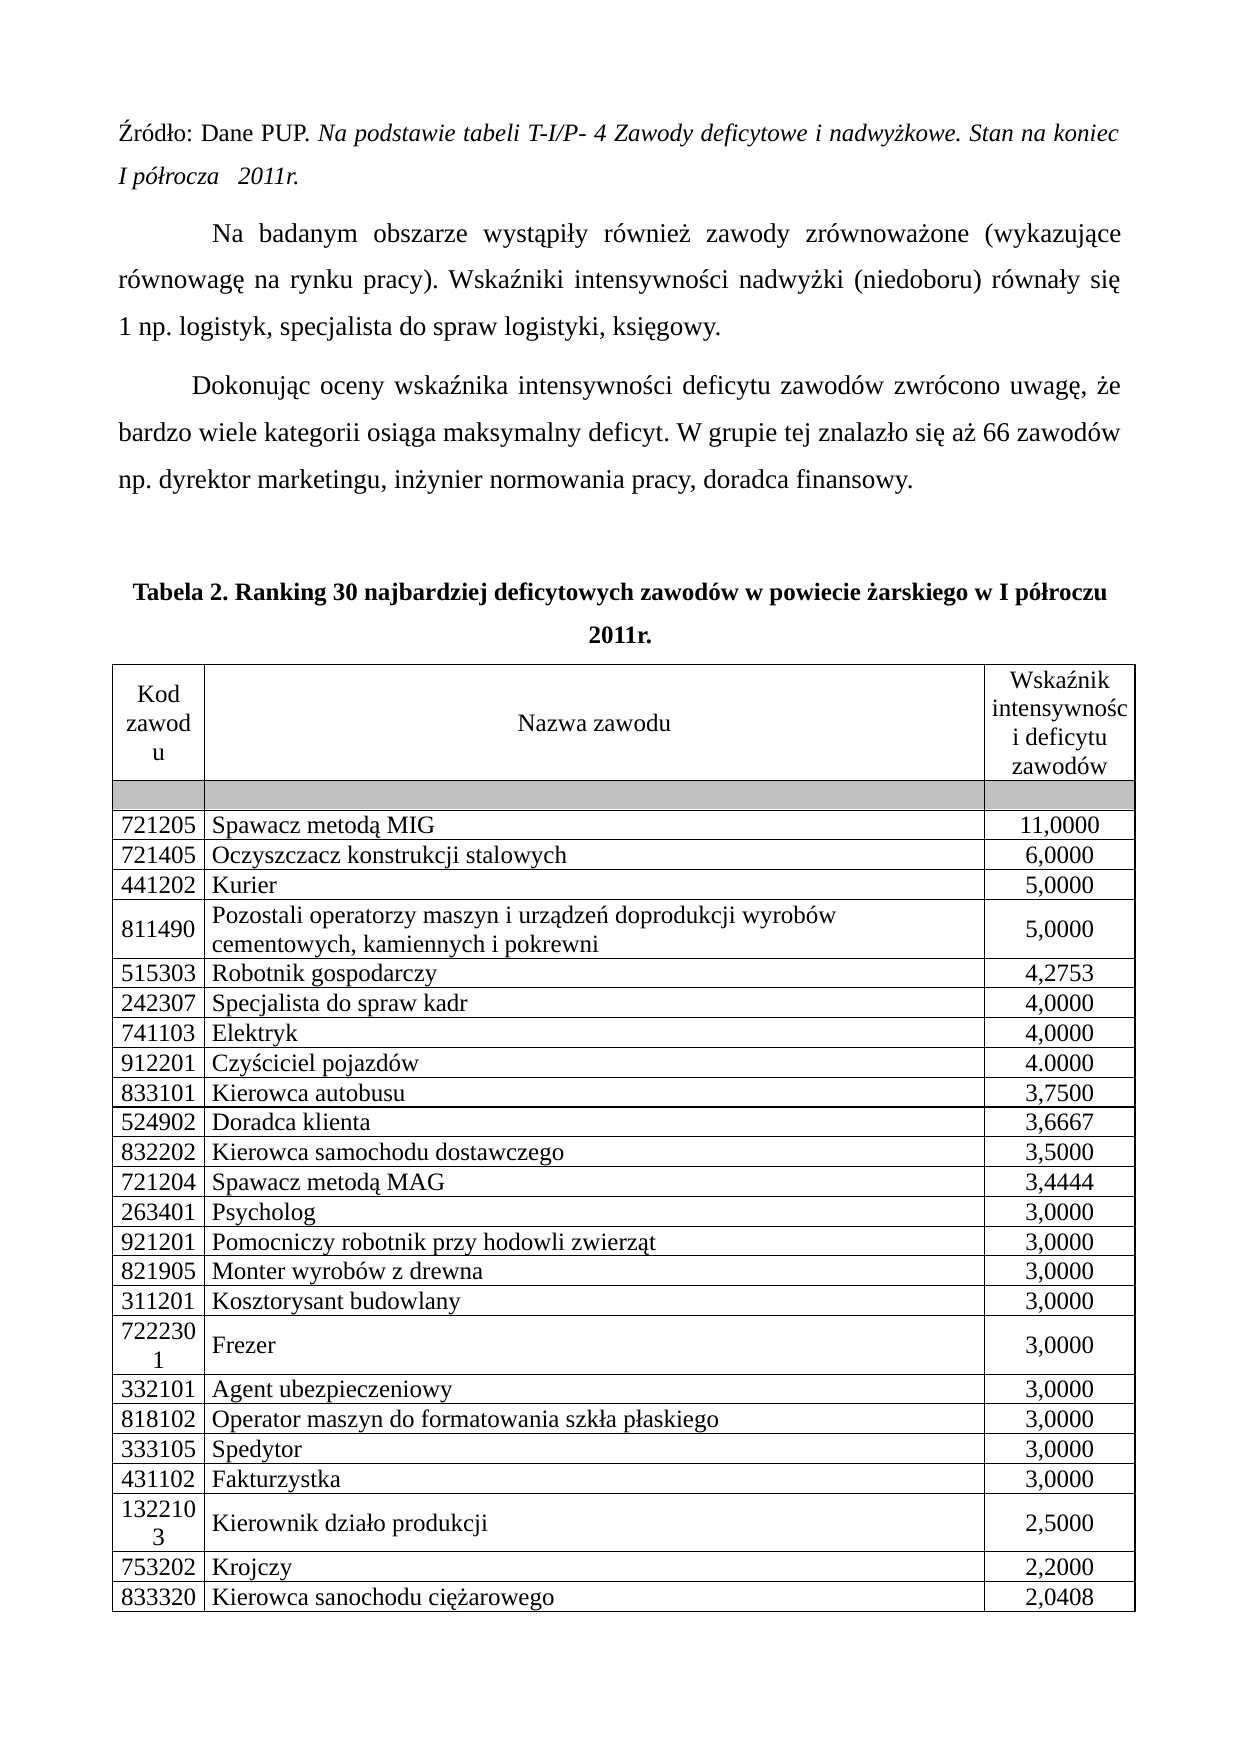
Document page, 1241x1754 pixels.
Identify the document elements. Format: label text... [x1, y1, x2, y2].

table_cell Spawacz metodą MAG [205, 1167, 984, 1196]
table_cell 11,0000 [985, 811, 1134, 839]
table_cell Psycholog [205, 1197, 984, 1226]
table_cell 818102 [113, 1404, 204, 1433]
table_cell 515303 [113, 959, 204, 987]
table_cell Frezer [205, 1316, 984, 1373]
table_cell [985, 781, 1134, 809]
table_cell 3,0000 [985, 1404, 1134, 1433]
table_cell Pozostali operatorzy maszyn i urządzeń doprodukcji wyrobów cementowych, kamiennych i pokrewni [205, 900, 984, 957]
table_cell 3,4444 [985, 1167, 1134, 1196]
table_cell Kosztorysant budowlany [205, 1286, 984, 1315]
table_cell [113, 781, 204, 809]
table_cell 921201 [113, 1227, 204, 1255]
table_cell 5,0000 [985, 870, 1134, 899]
table_cell 3,0000 [985, 1434, 1134, 1463]
table_cell 3,5000 [985, 1137, 1134, 1166]
table_cell 524902 [113, 1108, 204, 1136]
table_header Nazwa zawodu [205, 665, 984, 780]
table_header Kod zawodu [113, 665, 204, 780]
table_cell Elektryk [205, 1018, 984, 1047]
table_cell 811490 [113, 900, 204, 957]
table_cell 2,0408 [985, 1582, 1134, 1611]
table_cell 833320 [113, 1582, 204, 1611]
table_cell Spawacz metodą MIG [205, 811, 984, 839]
table_cell Robotnik gospodarczy [205, 959, 984, 987]
table_cell 263401 [113, 1197, 204, 1226]
text Źródło: Dane PUP. Na podstawie tabeli T-I/P- 4 Zawody deficytowe i nadwyżkowe. Stan na koniec I półrocza 2011r. [118, 118, 1122, 190]
table_cell Oczyszczacz konstrukcji stalowych [205, 840, 984, 869]
table_cell 721204 [113, 1167, 204, 1196]
table_cell 4.0000 [985, 1048, 1134, 1077]
table_cell 3,0000 [985, 1316, 1134, 1373]
table_cell 1322103 [113, 1494, 204, 1551]
table_cell Kierowca autobusu [205, 1078, 984, 1106]
table_cell 3,0000 [985, 1227, 1134, 1255]
table_cell 3,0000 [985, 1256, 1134, 1285]
table_cell 333105 [113, 1434, 204, 1463]
table_cell 6,0000 [985, 840, 1134, 869]
table_header Wskaźnik intensywności deficytu zawodów [985, 665, 1134, 780]
table_cell 2,2000 [985, 1552, 1134, 1581]
table_cell 2,5000 [985, 1494, 1134, 1551]
table_cell 332101 [113, 1375, 204, 1403]
table_cell 7222301 [113, 1316, 204, 1373]
table_cell Krojczy [205, 1552, 984, 1581]
table_cell 3,0000 [985, 1464, 1134, 1493]
table_cell 242307 [113, 988, 204, 1017]
table_cell 3,0000 [985, 1197, 1134, 1226]
table_cell Doradca klienta [205, 1108, 984, 1136]
table_cell Spedytor [205, 1434, 984, 1463]
table_cell 833101 [113, 1078, 204, 1106]
table_cell 3,6667 [985, 1108, 1134, 1136]
table_cell 741103 [113, 1018, 204, 1047]
table_cell Specjalista do spraw kadr [205, 988, 984, 1017]
table_cell [205, 781, 984, 809]
table_cell 832202 [113, 1137, 204, 1166]
table_cell Czyściciel pojazdów [205, 1048, 984, 1077]
table_cell 3,0000 [985, 1375, 1134, 1403]
table_cell 4,0000 [985, 988, 1134, 1017]
table_cell Kurier [205, 870, 984, 899]
table_cell 821905 [113, 1256, 204, 1285]
text Na badanym obszarze wystąpiły również zawody zrównoważone (wykazujące równowagę na rynku pracy). Wskaźniki intensywności nadwyżki (niedoboru) równały się 1 np. logistyk, specjalista do spraw logistyki, księgowy. [118, 217, 1122, 341]
table_cell 3,7500 [985, 1078, 1134, 1106]
table_cell 721205 [113, 811, 204, 839]
table_cell Kierownik działo produkcji [205, 1494, 984, 1551]
table_cell Fakturzystka [205, 1464, 984, 1493]
table_cell Pomocniczy robotnik przy hodowli zwierząt [205, 1227, 984, 1255]
table_cell 3,0000 [985, 1286, 1134, 1315]
text Tabela 2. Ranking 30 najbardziej deficytowych zawodów w powiecie żarskiego w I półroczu 2011r. [118, 577, 1122, 649]
table_cell Agent ubezpieczeniowy [205, 1375, 984, 1403]
table_cell 311201 [113, 1286, 204, 1315]
table_cell 4,2753 [985, 959, 1134, 987]
table_cell Operator maszyn do formatowania szkła płaskiego [205, 1404, 984, 1433]
table_cell Kierowca samochodu dostawczego [205, 1137, 984, 1166]
table_cell 431102 [113, 1464, 204, 1493]
table_cell 441202 [113, 870, 204, 899]
table_cell 912201 [113, 1048, 204, 1077]
table_cell 4,0000 [985, 1018, 1134, 1047]
table_cell 5,0000 [985, 900, 1134, 957]
table_cell Monter wyrobów z drewna [205, 1256, 984, 1285]
table_cell 753202 [113, 1552, 204, 1581]
table_cell 721405 [113, 840, 204, 869]
table_cell Kierowca sanochodu ciężarowego [205, 1582, 984, 1611]
text Dokonując oceny wskaźnika intensywności deficytu zawodów zwrócono uwagę, że bardzo wiele kategorii osiąga maksymalny deficyt. W grupie tej znalazło się aż 66 zawodów np. dyrektor marketingu, inżynier normowania pracy, doradca finansowy. [118, 369, 1122, 494]
